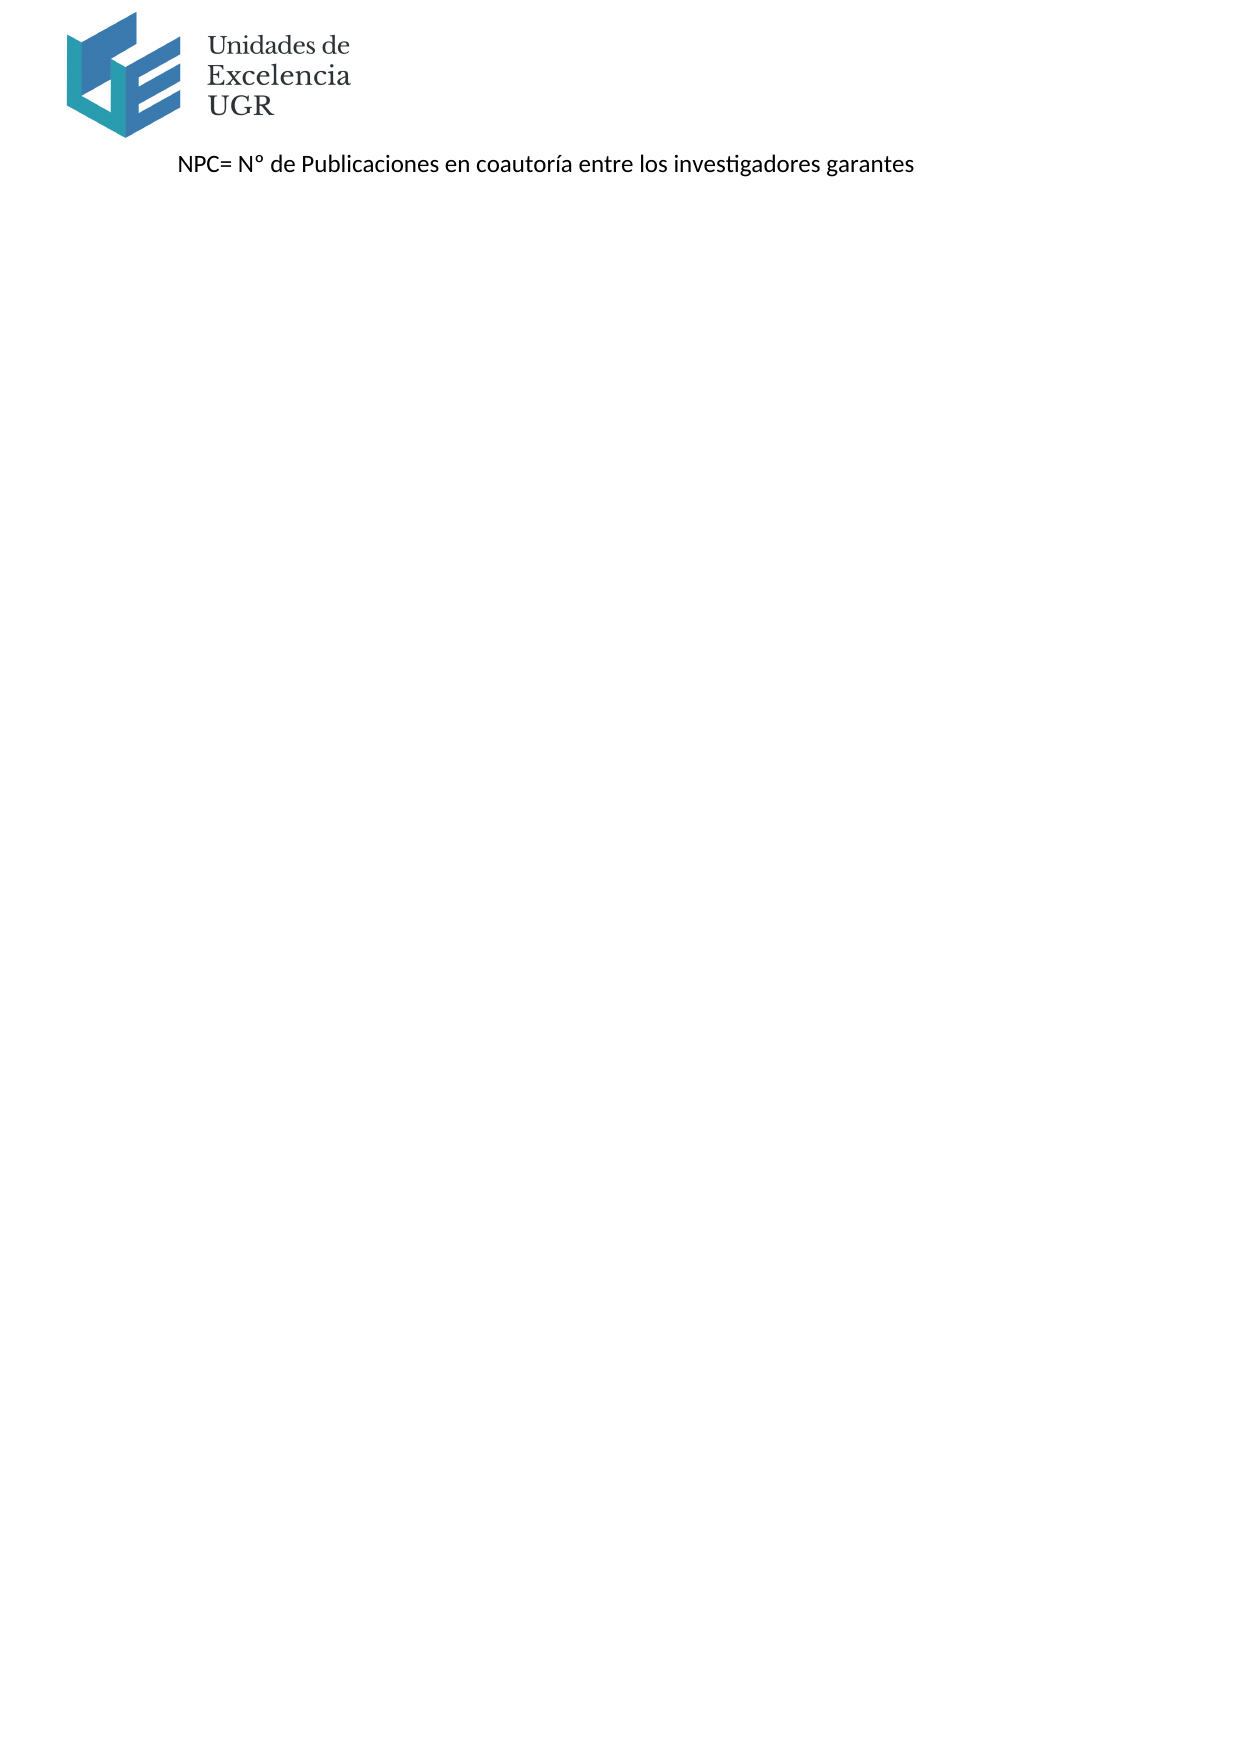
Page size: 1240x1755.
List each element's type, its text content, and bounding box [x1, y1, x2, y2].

text NPC= Nº de Publicaciones en coautoría entre los investigadores garantes [177, 148, 1062, 178]
